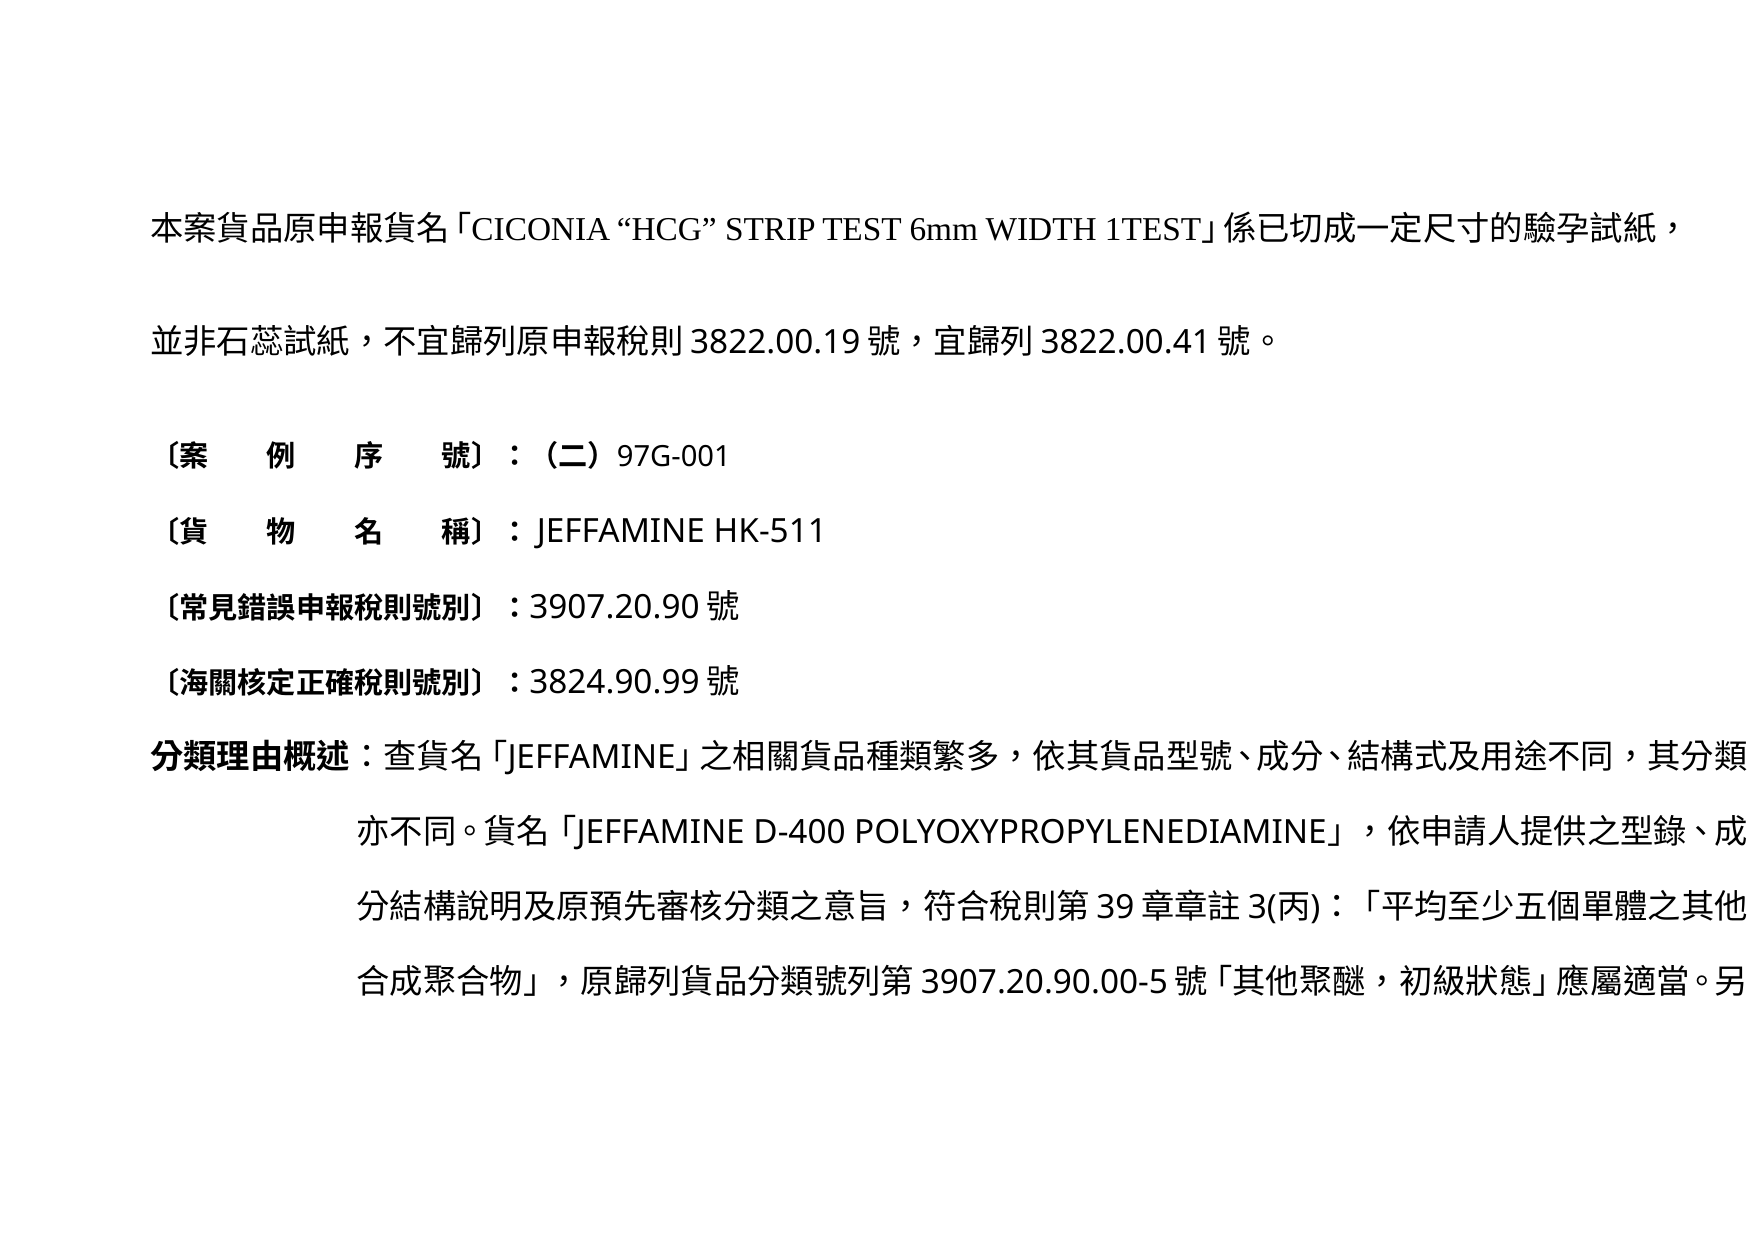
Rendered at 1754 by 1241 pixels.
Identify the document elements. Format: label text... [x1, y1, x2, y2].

text 〔案 例 序 號〕：（二）97G-001 [94, 417, 1747, 492]
text 本案貨品原申報貨名「CICONIA “HCG” STRIP TEST 6mm WIDTH 1TEST」係已切成一定尺寸的驗孕試紙，並非石蕊試紙，不宜歸列原申報稅則3822.00.19號，宜歸列3822.00.41號。 [150, 189, 1656, 376]
text 分類理由概述：查貨名「JEFFAMINE」之相關貨品種類繁多，依其貨品型號、成分、結構式及用途不同，其分類亦不同。貨名「JEFFAMINE D-400 POLYOXYPROPYLENEDIAMINE」，依申請人提供之型錄、成分結構說明及原預先審核分類之意旨，符合稅則第39章章註3(丙)：「平均至少五個單體之其他合成聚合物」，原歸列貨品分類號列第3907.20.90.00-5號「其他聚醚，初級狀態」應屬適當。另 [150, 717, 1747, 1017]
text 〔貨 物 名 稱〕： JEFFAMINE HK-511 [150, 492, 1656, 567]
text 〔海關核定正確稅則號別〕：3824.90.99號 [150, 642, 1747, 717]
text 〔常見錯誤申報稅則號別〕：3907.20.90號 [150, 567, 1747, 642]
